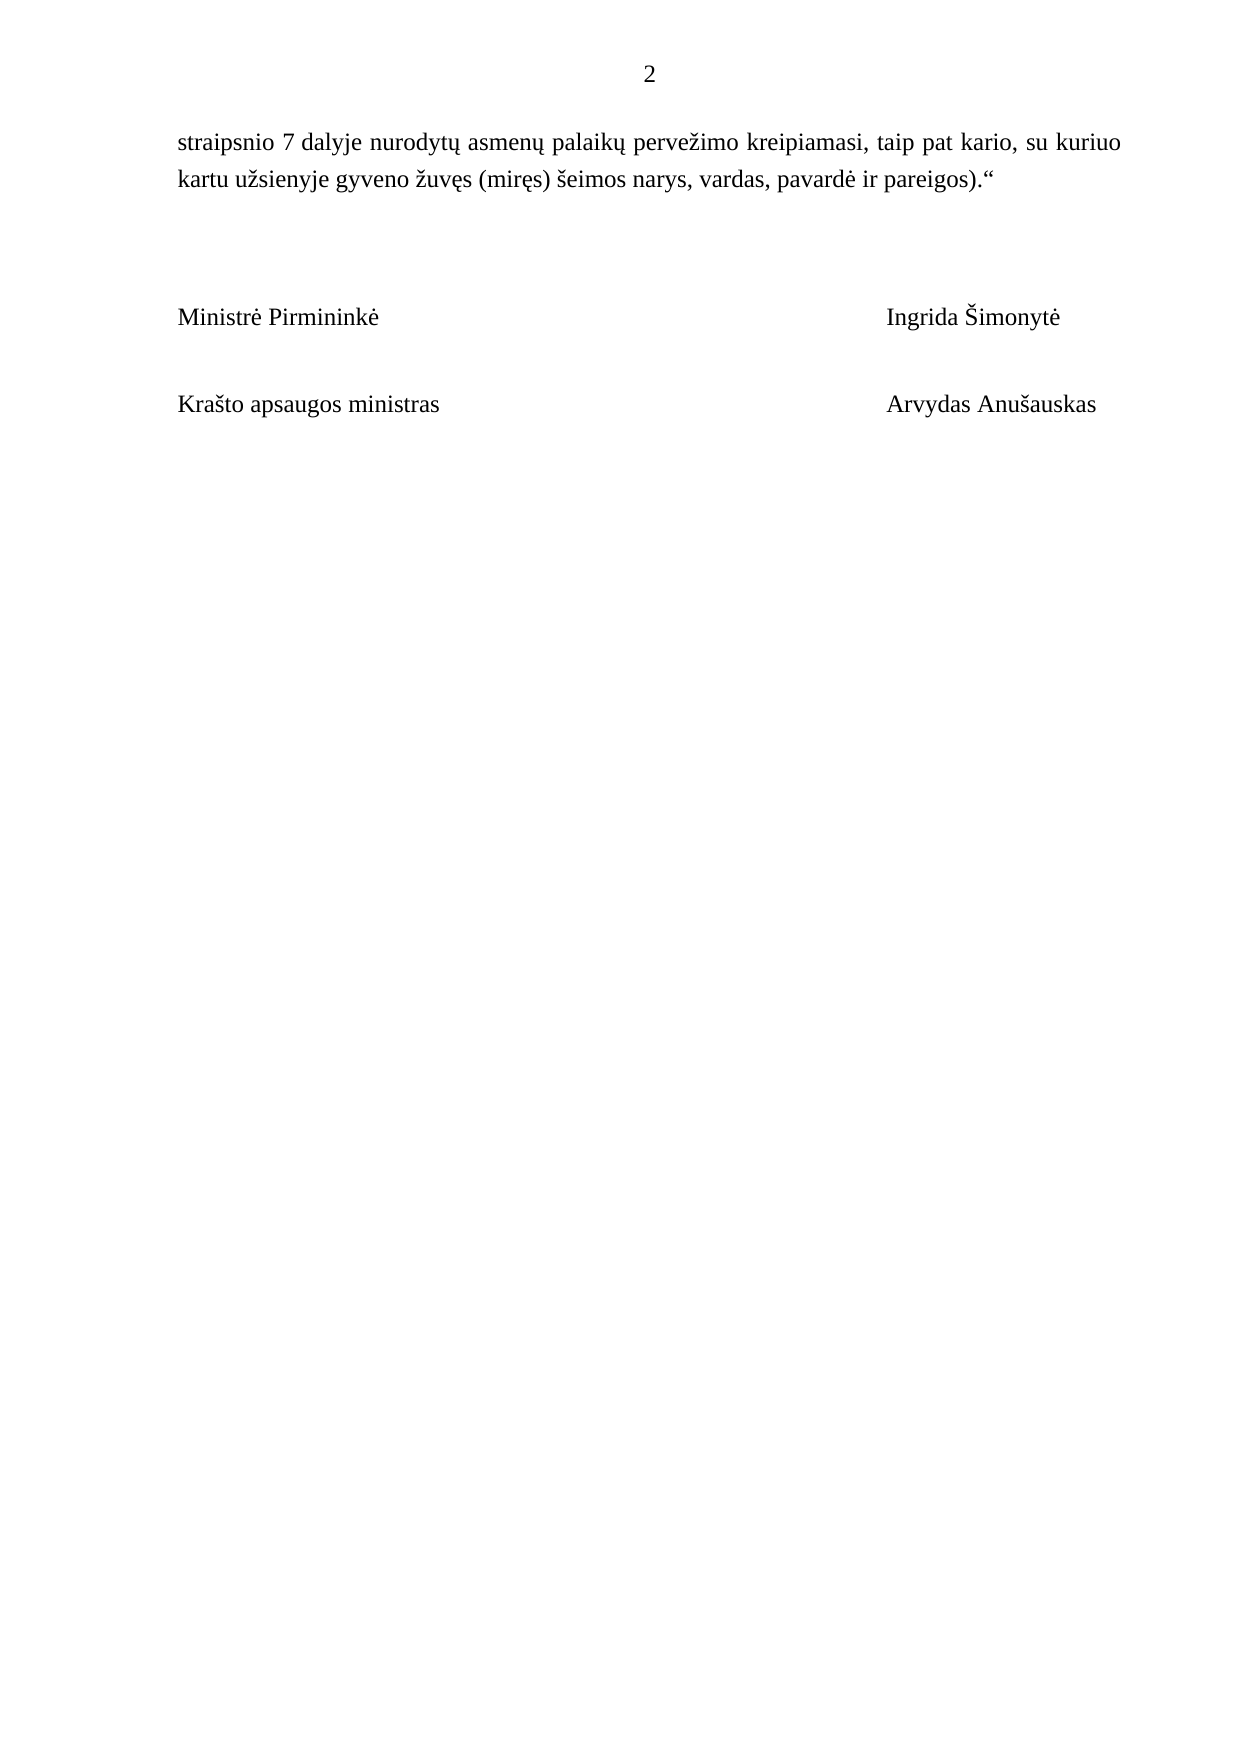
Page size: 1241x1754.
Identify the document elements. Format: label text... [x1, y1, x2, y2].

text Ministrė Pirmininkė Ingrida Šimonytė [177, 302, 1122, 331]
text Krašto apsaugos ministras Arvydas Anušauskas [177, 389, 1122, 417]
text straipsnio 7 dalyje nurodytų asmenų palaikų pervežimo kreipiamasi, taip pat kario, su kuriuo kartu užsienyje gyveno žuvęs (miręs) šeimos narys, vardas, pavardė ir pareigos).“ [177, 118, 1122, 193]
